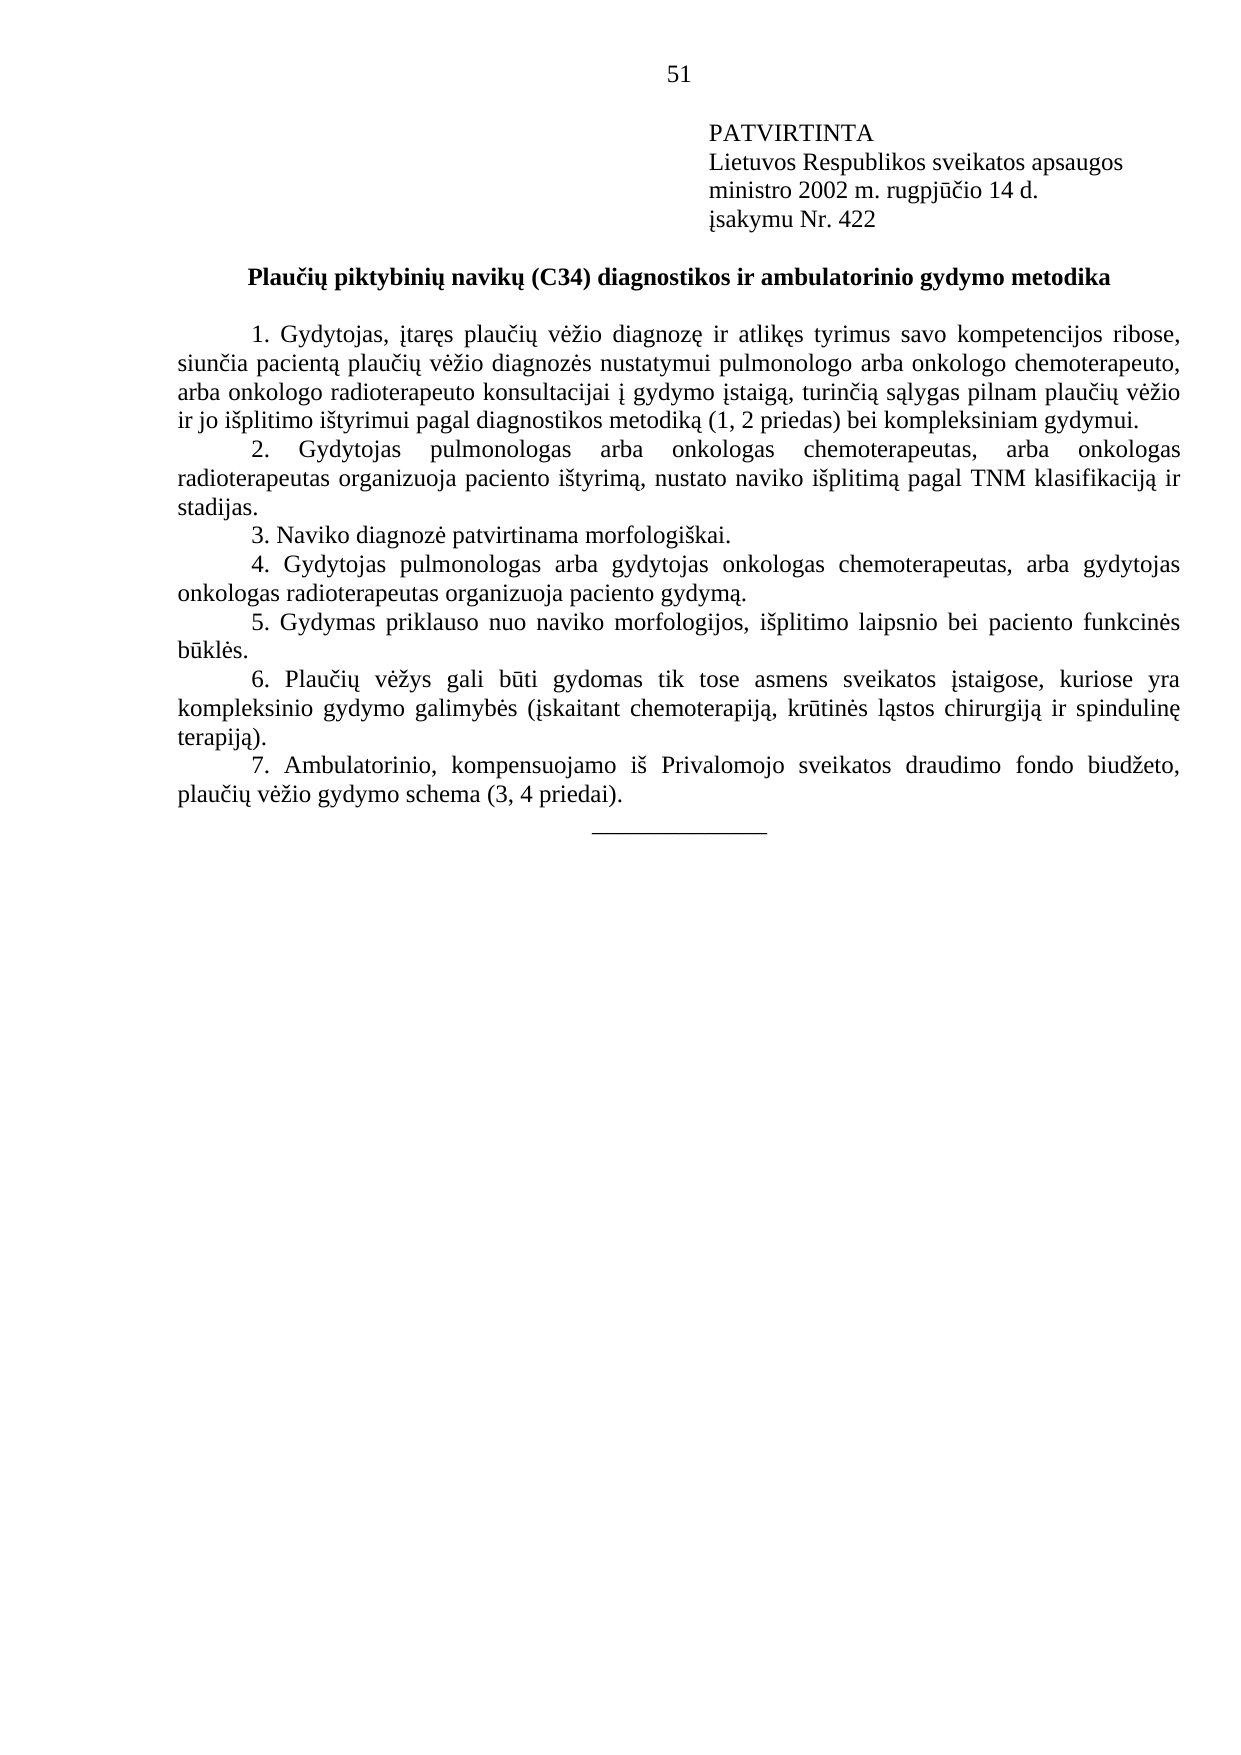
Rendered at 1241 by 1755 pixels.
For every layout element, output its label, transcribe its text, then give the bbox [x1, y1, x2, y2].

text 7. Ambulatorinio, kompensuojamo iš Privalomojo sveikatos draudimo fondo biudžeto, plaučių vėžio gydymo schema (3, 4 priedai). [177, 751, 1181, 808]
text 3. Naviko diagnozė patvirtinama morfologiškai. [177, 521, 1181, 549]
text įsakymu Nr. 422 [177, 204, 1181, 233]
text 5. Gydymas priklauso nuo naviko morfologijos, išplitimo laipsnio bei paciento funkcinės būklės. [177, 607, 1181, 664]
text PATVIRTINTA [709, 118, 1181, 147]
text ______________ [177, 808, 1181, 837]
text 2. Gydytojas pulmonologas arba onkologas chemoterapeutas, arba onkologas radioterapeutas organizuoja paciento ištyrimą, nustato naviko išplitimą pagal TNM klasifikaciją ir stadijas. [177, 434, 1181, 521]
text 4. Gydytojas pulmonologas arba gydytojas onkologas chemoterapeutas, arba gydytojas onkologas radioterapeutas organizuoja paciento gydymą. [177, 549, 1181, 607]
text 6. Plaučių vėžys gali būti gydomas tik tose asmens sveikatos įstaigose, kuriose yra kompleksinio gydymo galimybės (įskaitant chemoterapiją, krūtinės ląstos chirurgiją ir spindulinę terapiją). [177, 664, 1181, 751]
text Lietuvos Respublikos sveikatos apsaugos [177, 147, 1181, 176]
text Plaučių piktybinių navikų (C34) diagnostikos ir ambulatorinio gydymo metodika [177, 262, 1181, 291]
text 1. Gydytojas, įtaręs plaučių vėžio diagnozę ir atlikęs tyrimus savo kompetencijos ribose, siunčia pacientą plaučių vėžio diagnozės nustatymui pulmonologo arba onkologo chemoterapeuto, arba onkologo radioterapeuto konsultacijai į gydymo įstaigą, turinčią sąlygas pilnam plaučių vėžio ir jo išplitimo ištyrimui pagal diagnostikos metodiką (1, 2 priedas) bei kompleksiniam gydymui. [177, 319, 1181, 434]
text ministro 2002 m. rugpjūčio 14 d. [177, 176, 1181, 204]
